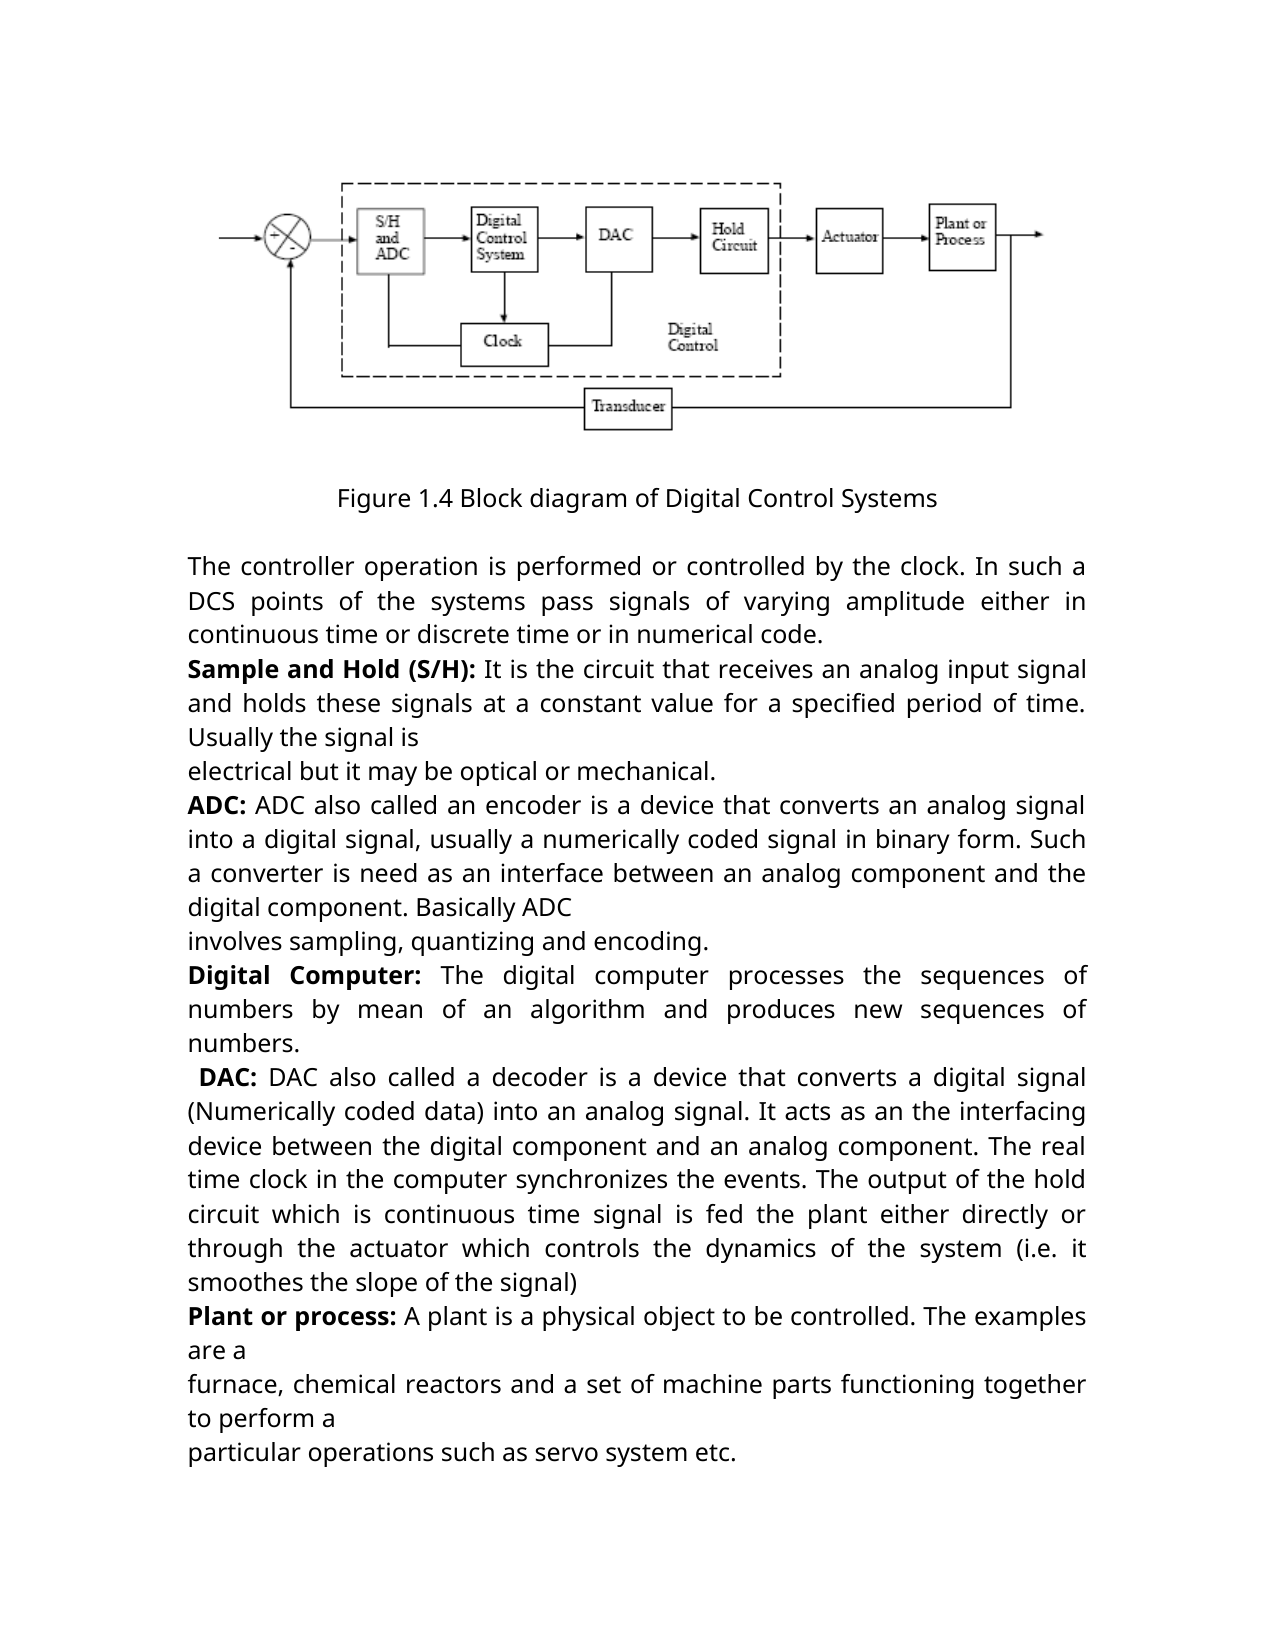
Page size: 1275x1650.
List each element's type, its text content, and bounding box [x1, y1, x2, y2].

text electrical but it may be optical or mechanical. [187, 753, 1087, 787]
text The controller operation is performed or controlled by the clock. In such a DCS points of the systems pass signals of varying amplitude either in continuous time or discrete time or in numerical code. [187, 549, 1087, 651]
text Figure 1.4 Block diagram of Digital Control Systems [187, 481, 1087, 515]
text ADC: ADC also called an encoder is a device that converts an analog signal into a digital signal, usually a numerically coded signal in binary form. Such a converter is need as an interface between an analog component and the digital component. Basically ADC [187, 787, 1087, 924]
text Digital Computer: The digital computer processes the sequences of numbers by mean of an algorithm and produces new sequences of numbers. [187, 958, 1087, 1060]
text furnace, chemical reactors and a set of machine parts functioning together to perform a [187, 1367, 1087, 1435]
text DAC: DAC also called a decoder is a device that converts a digital signal (Numerically coded data) into an analog signal. It acts as an the interfacing device between the digital component and an analog component. The real time clock in the computer synchronizes the events. The output of the hold circuit which is continuous time signal is fed the plant either directly or through the actuator which controls the dynamics of the system (i.e. it smoothes the slope of the signal) [187, 1060, 1087, 1298]
text Plant or process: A plant is a physical object to be controlled. The examples are a [187, 1298, 1087, 1367]
text involves sampling, quantizing and encoding. [187, 924, 1087, 958]
text Sample and Hold (S/H): It is the circuit that receives an analog input signal and holds these signals at a constant value for a specified period of time. Usually the signal is [187, 651, 1087, 753]
text particular operations such as servo system etc. [187, 1435, 1087, 1469]
picture [218, 159, 1057, 438]
